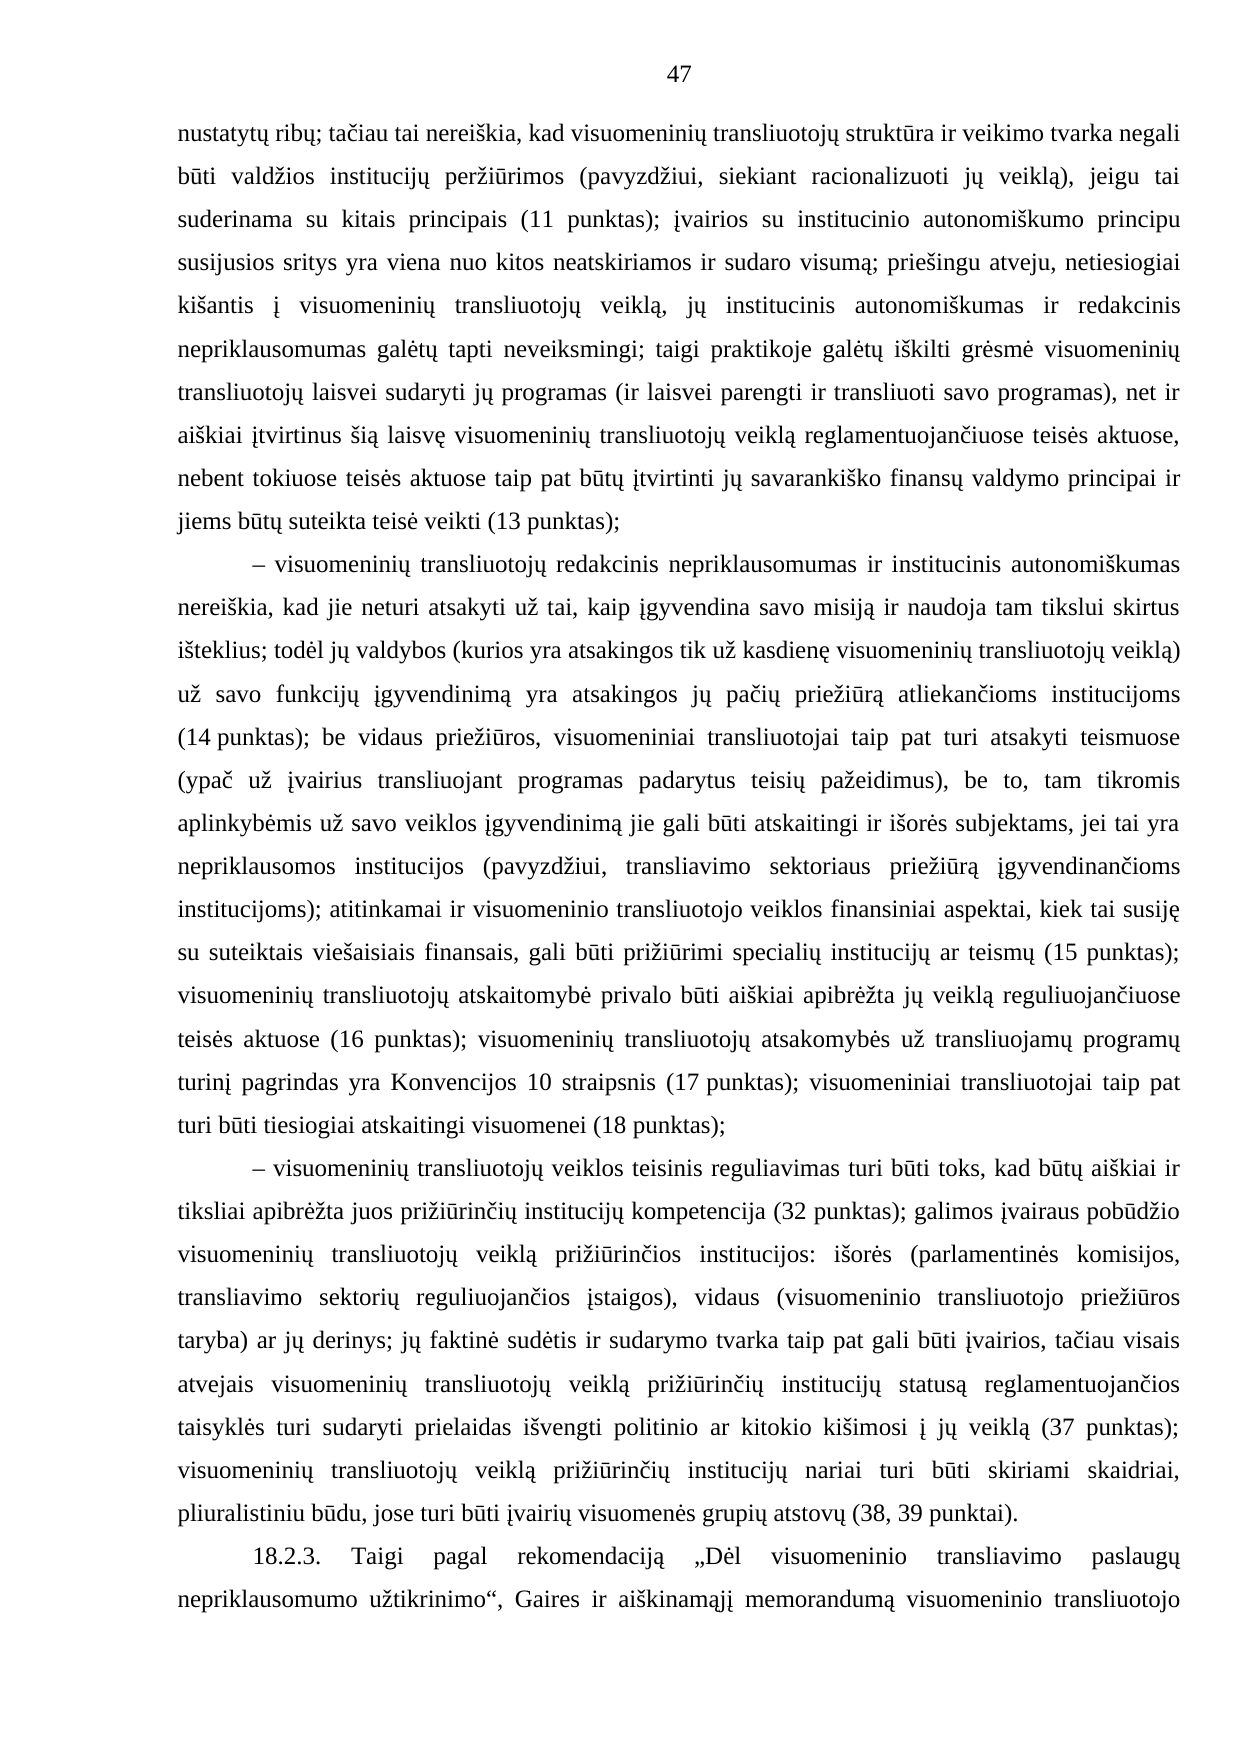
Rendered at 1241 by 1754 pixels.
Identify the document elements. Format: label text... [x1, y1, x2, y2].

text 18.2.3. Taigi pagal rekomendaciją „Dėl visuomeninio transliavimo paslaugų nepriklausomumo užtikrinimo“, Gaires ir aiškinamąjį memorandumą visuomeninio transliuotojo [177, 1541, 1181, 1613]
text – visuomeninių transliuotojų redakcinis nepriklausomumas ir institucinis autonomiškumas nereiškia, kad jie neturi atsakyti už tai, kaip įgyvendina savo misiją ir naudoja tam tikslui skirtus išteklius; todėl jų valdybos (kurios yra atsakingos tik už kasdienę visuomeninių transliuotojų veiklą) už savo funkcijų įgyvendinimą yra atsakingos jų pačių priežiūrą atliekančioms institucijoms (14 punktas); be vidaus priežiūros, visuomeniniai transliuotojai taip pat turi atsakyti teismuose (ypač už įvairius transliuojant programas padarytus teisių pažeidimus), be to, tam tikromis aplinkybėmis už savo veiklos įgyvendinimą jie gali būti atskaitingi ir išorės subjektams, jei tai yra nepriklausomos institucijos (pavyzdžiui, transliavimo sektoriaus priežiūrą įgyvendinančioms institucijoms); atitinkamai ir visuomeninio transliuotojo veiklos finansiniai aspektai, kiek tai susiję su suteiktais viešaisiais finansais, gali būti prižiūrimi specialių institucijų ar teismų (15 punktas); visuomeninių transliuotojų atskaitomybė privalo būti aiškiai apibrėžta jų veiklą reguliuojančiuose teisės aktuose (16 punktas); visuomeninių transliuotojų atsakomybės už transliuojamų programų turinį pagrindas yra Konvencijos 10 straipsnis (17 punktas); visuomeniniai transliuotojai taip pat turi būti tiesiogiai atskaitingi visuomenei (18 punktas); [177, 549, 1181, 1139]
text – visuomeninių transliuotojų veiklos teisinis reguliavimas turi būti toks, kad būtų aiškiai ir tiksliai apibrėžta juos prižiūrinčių institucijų kompetencija (32 punktas); galimos įvairaus pobūdžio visuomeninių transliuotojų veiklą prižiūrinčios institucijos: išorės (parlamentinės komisijos, transliavimo sektorių reguliuojančios įstaigos), vidaus (visuomeninio transliuotojo priežiūros taryba) ar jų derinys; jų faktinė sudėtis ir sudarymo tvarka taip pat gali būti įvairios, tačiau visais atvejais visuomeninių transliuotojų veiklą prižiūrinčių institucijų statusą reglamentuojančios taisyklės turi sudaryti prielaidas išvengti politinio ar kitokio kišimosi į jų veiklą (37 punktas); visuomeninių transliuotojų veiklą prižiūrinčių institucijų nariai turi būti skiriami skaidriai, pliuralistiniu būdu, jose turi būti įvairių visuomenės grupių atstovų (38, 39 punktai). [177, 1153, 1181, 1527]
text nustatytų ribų; tačiau tai nereiškia, kad visuomeninių transliuotojų struktūra ir veikimo tvarka negali būti valdžios institucijų peržiūrimos (pavyzdžiui, siekiant racionalizuoti jų veiklą), jeigu tai suderinama su kitais principais (11 punktas); įvairios su institucinio autonomiškumo principu susijusios sritys yra viena nuo kitos neatskiriamos ir sudaro visumą; priešingu atveju, netiesiogiai kišantis į visuomeninių transliuotojų veiklą, jų institucinis autonomiškumas ir redakcinis nepriklausomumas galėtų tapti neveiksmingi; taigi praktikoje galėtų iškilti grėsmė visuomeninių transliuotojų laisvei sudaryti jų programas (ir laisvei parengti ir transliuoti savo programas), net ir aiškiai įtvirtinus šią laisvę visuomeninių transliuotojų veiklą reglamentuojančiuose teisės aktuose, nebent tokiuose teisės aktuose taip pat būtų įtvirtinti jų savarankiško finansų valdymo principai ir jiems būtų suteikta teisė veikti (13 punktas); [177, 118, 1181, 535]
